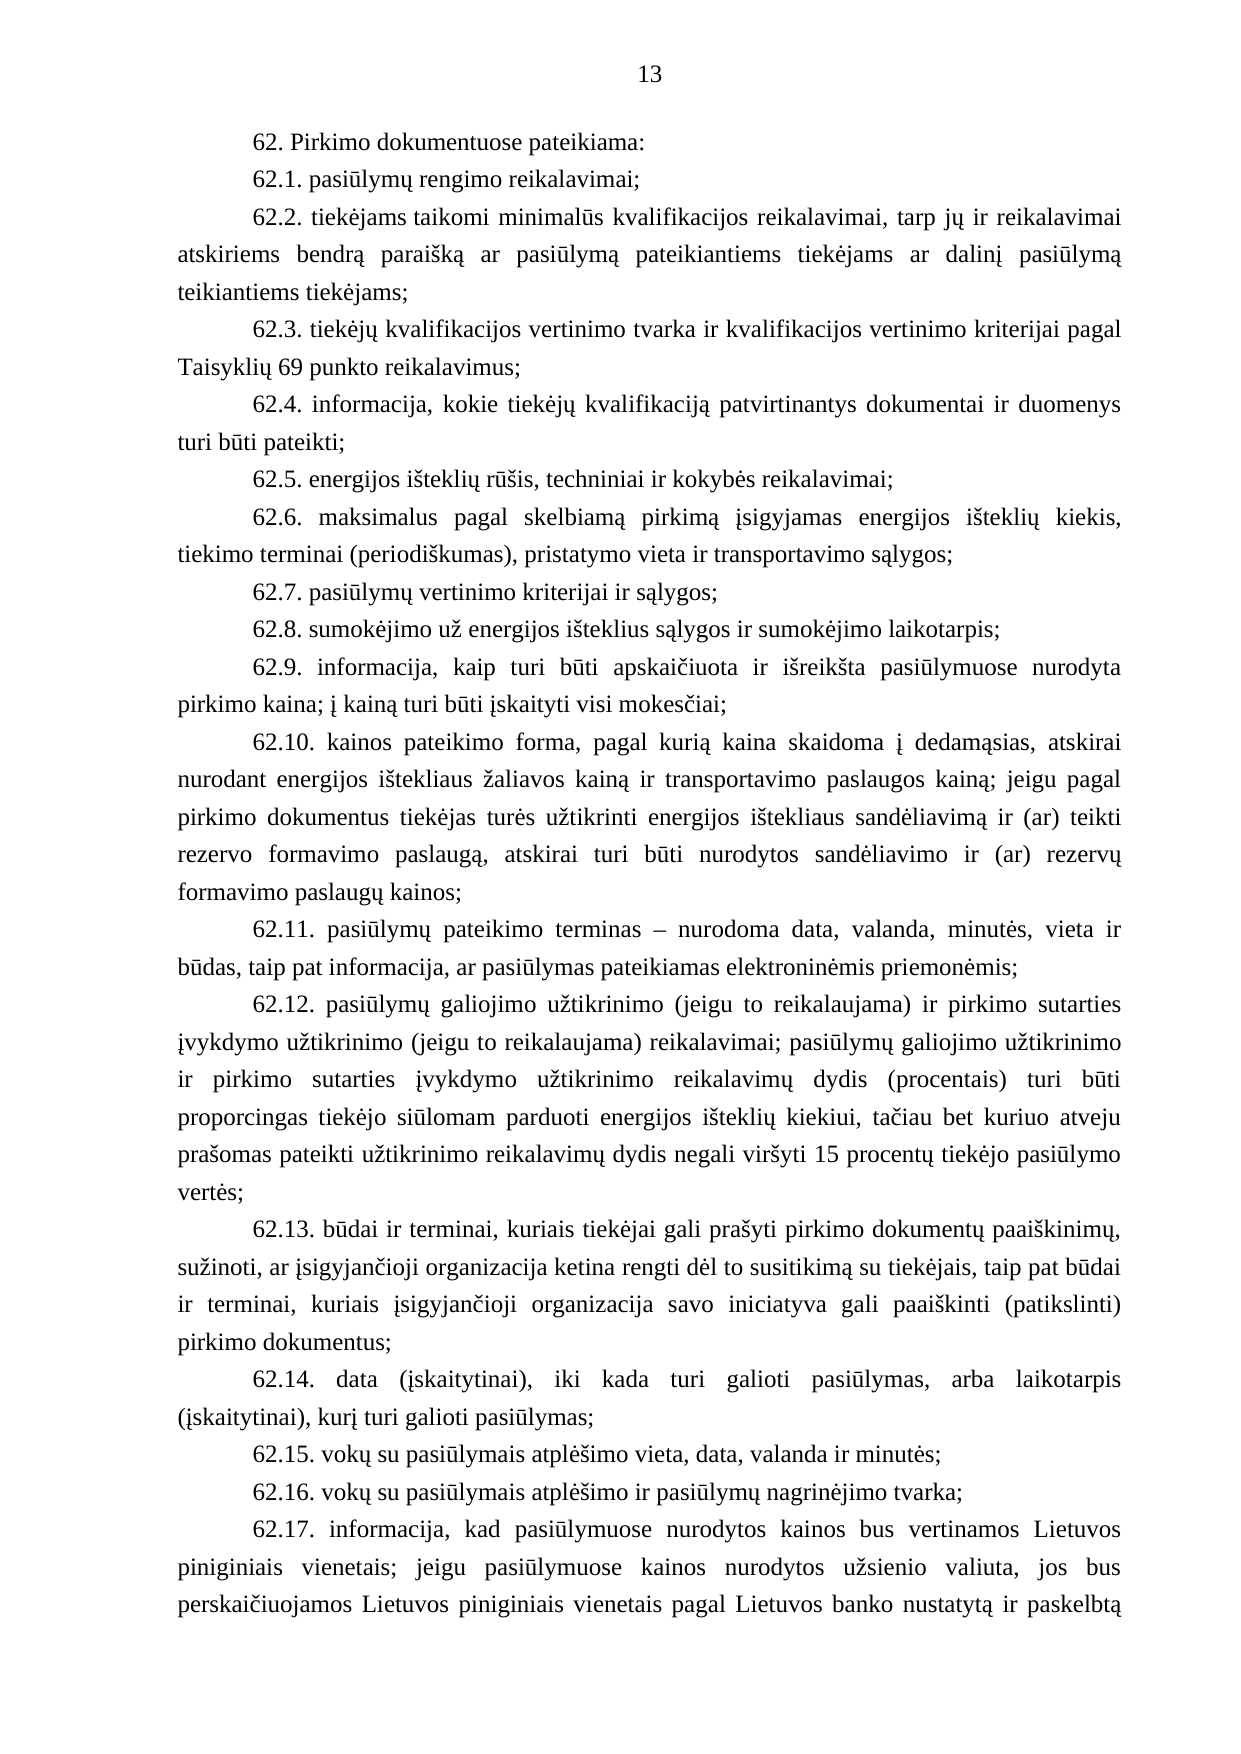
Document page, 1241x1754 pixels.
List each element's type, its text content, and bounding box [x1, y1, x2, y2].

text 62.12. pasiūlymų galiojimo užtikrinimo (jeigu to reikalaujama) ir pirkimo sutarties įvykdymo užtikrinimo (jeigu to reikalaujama) reikalavimai; pasiūlymų galiojimo užtikrinimo ir pirkimo sutarties įvykdymo užtikrinimo reikalavimų dydis (procentais) turi būti proporcingas tiekėjo siūlomam parduoti energijos išteklių kiekiui, tačiau bet kuriuo atveju prašomas pateikti užtikrinimo reikalavimų dydis negali viršyti 15 procentų tiekėjo pasiūlymo vertės; [177, 981, 1122, 1206]
text 62.11. pasiūlymų pateikimo terminas – nurodoma data, valanda, minutės, vieta ir būdas, taip pat informacija, ar pasiūlymas pateikiamas elektroninėmis priemonėmis; [177, 906, 1122, 981]
text 62.9. informacija, kaip turi būti apskaičiuota ir išreikšta pasiūlymuose nurodyta pirkimo kaina; į kainą turi būti įskaityti visi mokesčiai; [177, 643, 1122, 718]
text 62.4. informacija, kokie tiekėjų kvalifikaciją patvirtinantys dokumentai ir duomenys turi būti pateikti; [177, 381, 1122, 456]
text 62.5. energijos išteklių rūšis, techniniai ir kokybės reikalavimai; [177, 456, 1122, 493]
text 62.15. vokų su pasiūlymais atplėšimo vieta, data, valanda ir minutės; [177, 1431, 1122, 1468]
text 62.2. tiekėjams taikomi minimalūs kvalifikacijos reikalavimai, tarp jų ir reikalavimai atskiriems bendrą paraišką ar pasiūlymą pateikiantiems tiekėjams ar dalinį pasiūlymą teikiantiems tiekėjams; [177, 193, 1122, 306]
text 62.10. kainos pateikimo forma, pagal kurią kaina skaidoma į dedamąsias, atskirai nurodant energijos ištekliaus žaliavos kainą ir transportavimo paslaugos kainą; jeigu pagal pirkimo dokumentus tiekėjas turės užtikrinti energijos ištekliaus sandėliavimą ir (ar) teikti rezervo formavimo paslaugą, atskirai turi būti nurodytos sandėliavimo ir (ar) rezervų formavimo paslaugų kainos; [177, 718, 1122, 906]
text 62.3. tiekėjų kvalifikacijos vertinimo tvarka ir kvalifikacijos vertinimo kriterijai pagal Taisyklių 69 punkto reikalavimus; [177, 306, 1122, 381]
text 62.17. informacija, kad pasiūlymuose nurodytos kainos bus vertinamos Lietuvos piniginiais vienetais; jeigu pasiūlymuose kainos nurodytos užsienio valiuta, jos bus perskaičiuojamos Lietuvos piniginiais vienetais pagal Lietuvos banko nustatytą ir paskelbtą [177, 1506, 1122, 1618]
text 62.7. pasiūlymų vertinimo kriterijai ir sąlygos; [177, 568, 1122, 606]
text 62.1. pasiūlymų rengimo reikalavimai; [177, 156, 1122, 193]
text 62.14. data (įskaitytinai), iki kada turi galioti pasiūlymas, arba laikotarpis (įskaitytinai), kurį turi galioti pasiūlymas; [177, 1356, 1122, 1431]
text 62.6. maksimalus pagal skelbiamą pirkimą įsigyjamas energijos išteklių kiekis, tiekimo terminai (periodiškumas), pristatymo vieta ir transportavimo sąlygos; [177, 493, 1122, 568]
text 62. Pirkimo dokumentuose pateikiama: [177, 118, 1122, 156]
text 62.13. būdai ir terminai, kuriais tiekėjai gali prašyti pirkimo dokumentų paaiškinimų, sužinoti, ar įsigyjančioji organizacija ketina rengti dėl to susitikimą su tiekėjais, taip pat būdai ir terminai, kuriais įsigyjančioji organizacija savo iniciatyva gali paaiškinti (patikslinti) pirkimo dokumentus; [177, 1206, 1122, 1356]
text 62.8. sumokėjimo už energijos išteklius sąlygos ir sumokėjimo laikotarpis; [177, 606, 1122, 643]
text 62.16. vokų su pasiūlymais atplėšimo ir pasiūlymų nagrinėjimo tvarka; [177, 1468, 1122, 1506]
